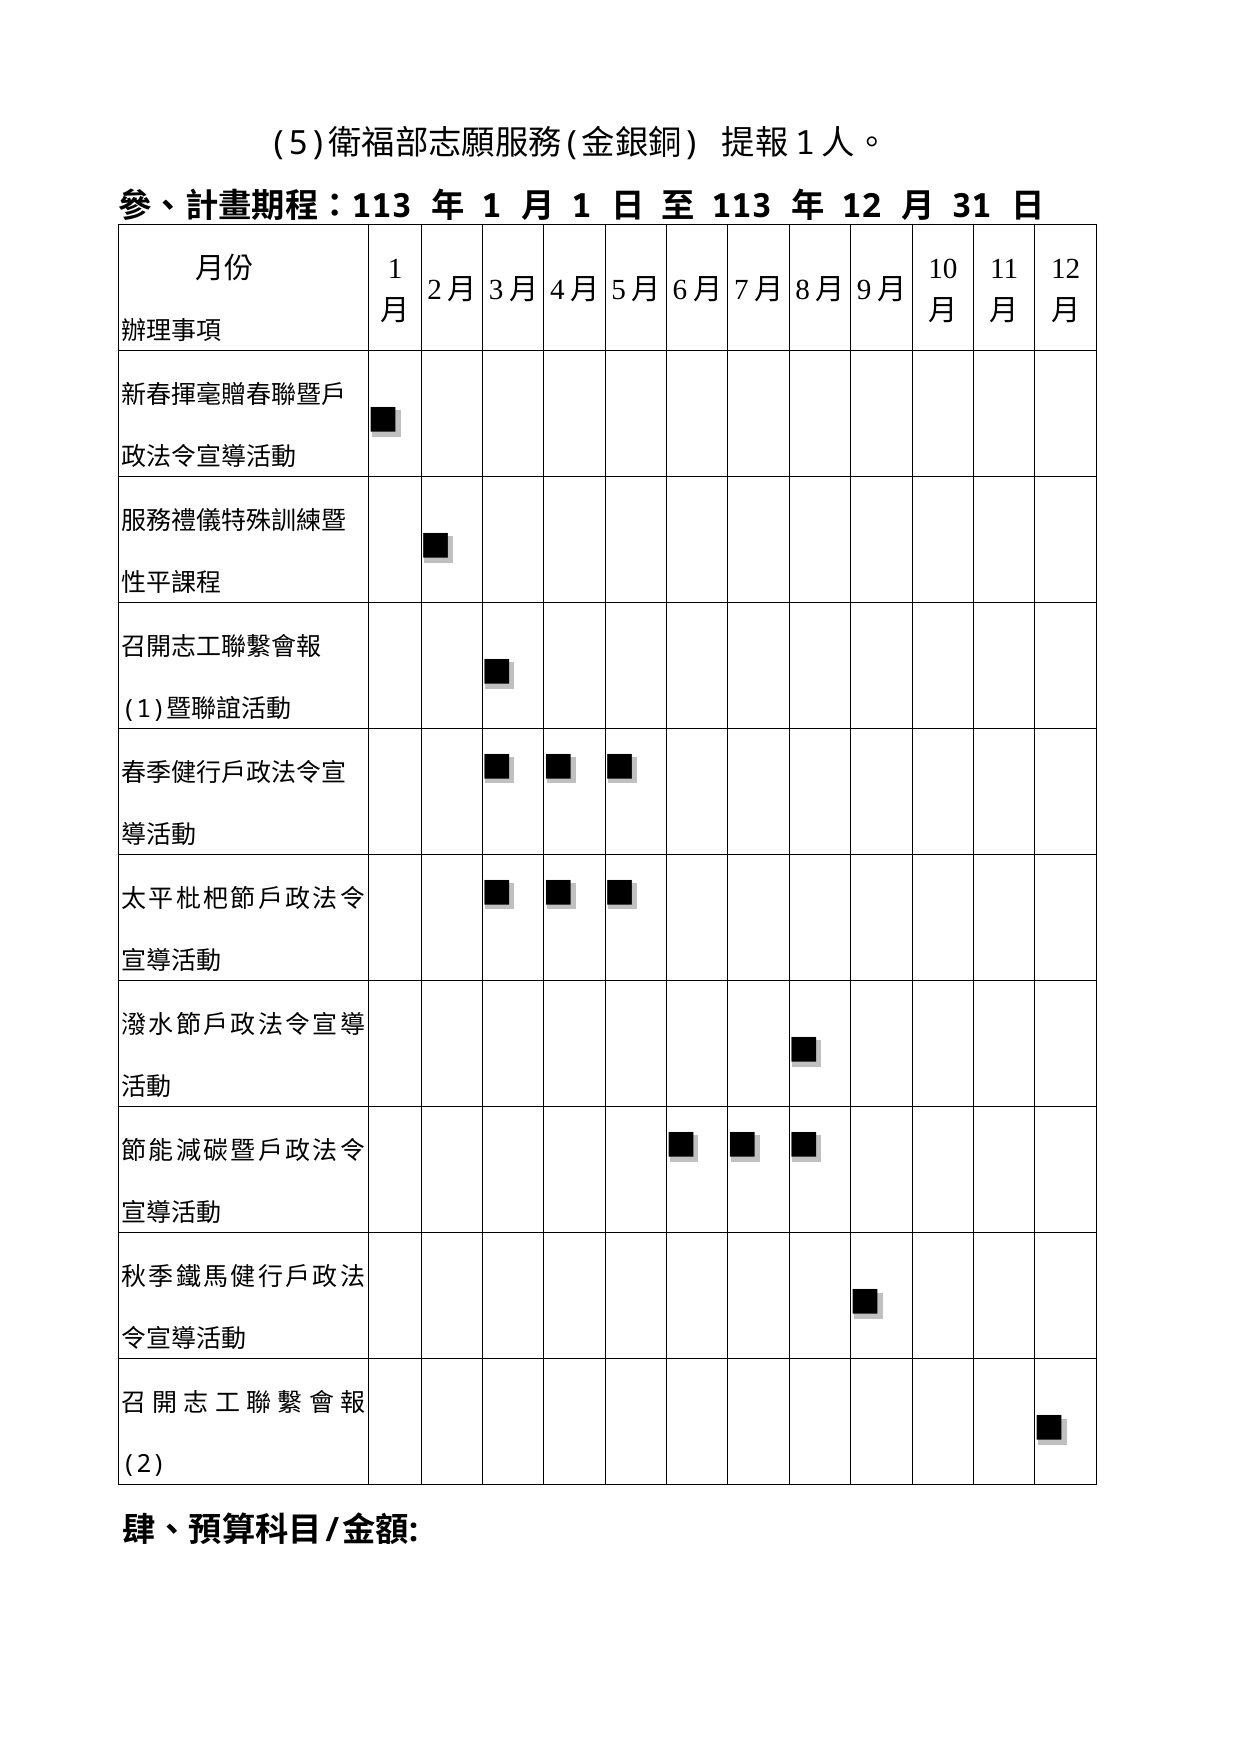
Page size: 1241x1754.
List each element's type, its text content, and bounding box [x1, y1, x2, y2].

table_cell [728, 855, 789, 980]
table_cell  [790, 981, 850, 1106]
text (5)衛福部志願服務(金銀銅) 提報1人。 [218, 98, 1122, 161]
table_cell [369, 603, 421, 728]
table_cell [913, 855, 973, 980]
table_cell  [483, 855, 543, 980]
table_header 6月 [667, 225, 727, 349]
table_cell [790, 477, 850, 602]
table_header 8月 [790, 225, 850, 349]
table_cell [606, 1107, 666, 1232]
table_cell [422, 981, 482, 1106]
table_cell [422, 351, 482, 476]
table_cell [667, 855, 727, 980]
table_header 12月 [1035, 225, 1096, 349]
table_header 11月 [974, 225, 1034, 349]
table_cell  [422, 477, 482, 602]
table_cell [667, 1359, 727, 1484]
table_cell [544, 1107, 605, 1232]
table_cell [483, 1359, 543, 1484]
table_cell [1035, 1233, 1096, 1358]
table_cell [606, 603, 666, 728]
table_cell [667, 981, 727, 1106]
table_cell [974, 1359, 1034, 1484]
table_cell [1035, 729, 1096, 854]
table_cell [483, 1233, 543, 1358]
table_cell [851, 729, 912, 854]
table_cell [974, 855, 1034, 980]
table_cell [1035, 351, 1096, 476]
table_cell [851, 1107, 912, 1232]
table_cell [422, 1233, 482, 1358]
table_cell [667, 351, 727, 476]
table_cell [913, 1107, 973, 1232]
table_cell [667, 1233, 727, 1358]
table_cell 太平枇杷節戶政法令宣導活動 [119, 855, 368, 980]
table_cell  [1035, 1359, 1096, 1484]
table_cell  [544, 855, 605, 980]
table_cell [544, 1233, 605, 1358]
table_cell [913, 729, 973, 854]
table_cell [728, 477, 789, 602]
table_header 4月 [544, 225, 605, 349]
table_cell 春季健行戶政法令宣導活動 [119, 729, 368, 854]
table_cell [606, 477, 666, 602]
table_cell [974, 729, 1034, 854]
table_cell 秋季鐵馬健行戶政法令宣導活動 [119, 1233, 368, 1358]
table_cell  [851, 1233, 912, 1358]
table_cell [422, 855, 482, 980]
table_cell  [790, 1107, 850, 1232]
table_cell [790, 1359, 850, 1484]
table_cell [913, 603, 973, 728]
table_cell [790, 729, 850, 854]
table_cell [667, 603, 727, 728]
table_cell [422, 1359, 482, 1484]
table_cell  [667, 1107, 727, 1232]
table_cell [1035, 1107, 1096, 1232]
table_cell [369, 1107, 421, 1232]
table_cell [369, 1359, 421, 1484]
table_cell 召開志工聯繫會報(1)暨聯誼活動 [119, 603, 368, 728]
table_header 5月 [606, 225, 666, 349]
table_cell [369, 477, 421, 602]
table_cell [369, 729, 421, 854]
table_cell [1035, 855, 1096, 980]
table_cell [483, 351, 543, 476]
table_cell [913, 477, 973, 602]
table_cell  [483, 603, 543, 728]
table_cell [483, 981, 543, 1106]
table_cell [1035, 477, 1096, 602]
table_cell 服務禮儀特殊訓練暨性平課程 [119, 477, 368, 602]
table_cell [544, 1359, 605, 1484]
table_header 3月 [483, 225, 543, 349]
table_cell [913, 1233, 973, 1358]
table_cell [606, 981, 666, 1106]
table_cell [728, 603, 789, 728]
text 參、計畫期程：113 年 1 月 1 日 至 113 年 12 月 31 日 [118, 161, 1122, 223]
table_cell [1035, 603, 1096, 728]
table_cell [728, 351, 789, 476]
table_cell [913, 981, 973, 1106]
table_cell [544, 603, 605, 728]
table_cell [728, 981, 789, 1106]
table_cell  [483, 729, 543, 854]
table_header 10月 [913, 225, 973, 349]
table_cell [728, 1233, 789, 1358]
table_cell [422, 1107, 482, 1232]
table_cell [606, 1359, 666, 1484]
table_cell [667, 477, 727, 602]
table_header 7月 [728, 225, 789, 349]
table_cell  [728, 1107, 789, 1232]
table_cell 潑水節戶政法令宣導活動 [119, 981, 368, 1106]
table_cell [974, 351, 1034, 476]
table_cell [851, 351, 912, 476]
table_cell [913, 351, 973, 476]
table_cell 新春揮毫贈春聯暨戶政法令宣導活動 [119, 351, 368, 476]
table_cell [369, 1233, 421, 1358]
table_cell [851, 855, 912, 980]
table_cell [606, 351, 666, 476]
table_cell [483, 1107, 543, 1232]
table_cell [728, 1359, 789, 1484]
table_cell [667, 729, 727, 854]
table_cell [606, 1233, 666, 1358]
table_cell [422, 729, 482, 854]
table_cell [974, 1107, 1034, 1232]
table_cell [544, 477, 605, 602]
table_cell [974, 603, 1034, 728]
table_cell [851, 981, 912, 1106]
table_header 9月 [851, 225, 912, 349]
table_cell  [606, 729, 666, 854]
table_cell 節能減碳暨戶政法令宣導活動 [119, 1107, 368, 1232]
table_cell [422, 603, 482, 728]
table_cell [1035, 981, 1096, 1106]
table_cell [974, 1233, 1034, 1358]
table_cell [369, 855, 421, 980]
table_header 1月 [369, 225, 421, 349]
table_cell [790, 351, 850, 476]
table_cell [544, 351, 605, 476]
table_cell [851, 477, 912, 602]
table_cell  [544, 729, 605, 854]
table_cell [974, 477, 1034, 602]
table_cell [369, 981, 421, 1106]
table_header 2月 [422, 225, 482, 349]
table_cell [913, 1359, 973, 1484]
table_cell [483, 477, 543, 602]
table_cell [728, 729, 789, 854]
table_cell [790, 603, 850, 728]
table_cell [974, 981, 1034, 1106]
table_cell  [606, 855, 666, 980]
table_cell  [369, 351, 421, 476]
table_cell [851, 1359, 912, 1484]
text 肆、預算科目/金額: [122, 1485, 1122, 1547]
table_cell 召開志工聯繫會報(2) [119, 1359, 368, 1484]
table_header 月份 辦理事項 [119, 225, 368, 349]
table_cell [851, 603, 912, 728]
table_cell [790, 1233, 850, 1358]
table_cell [790, 855, 850, 980]
table_cell [544, 981, 605, 1106]
